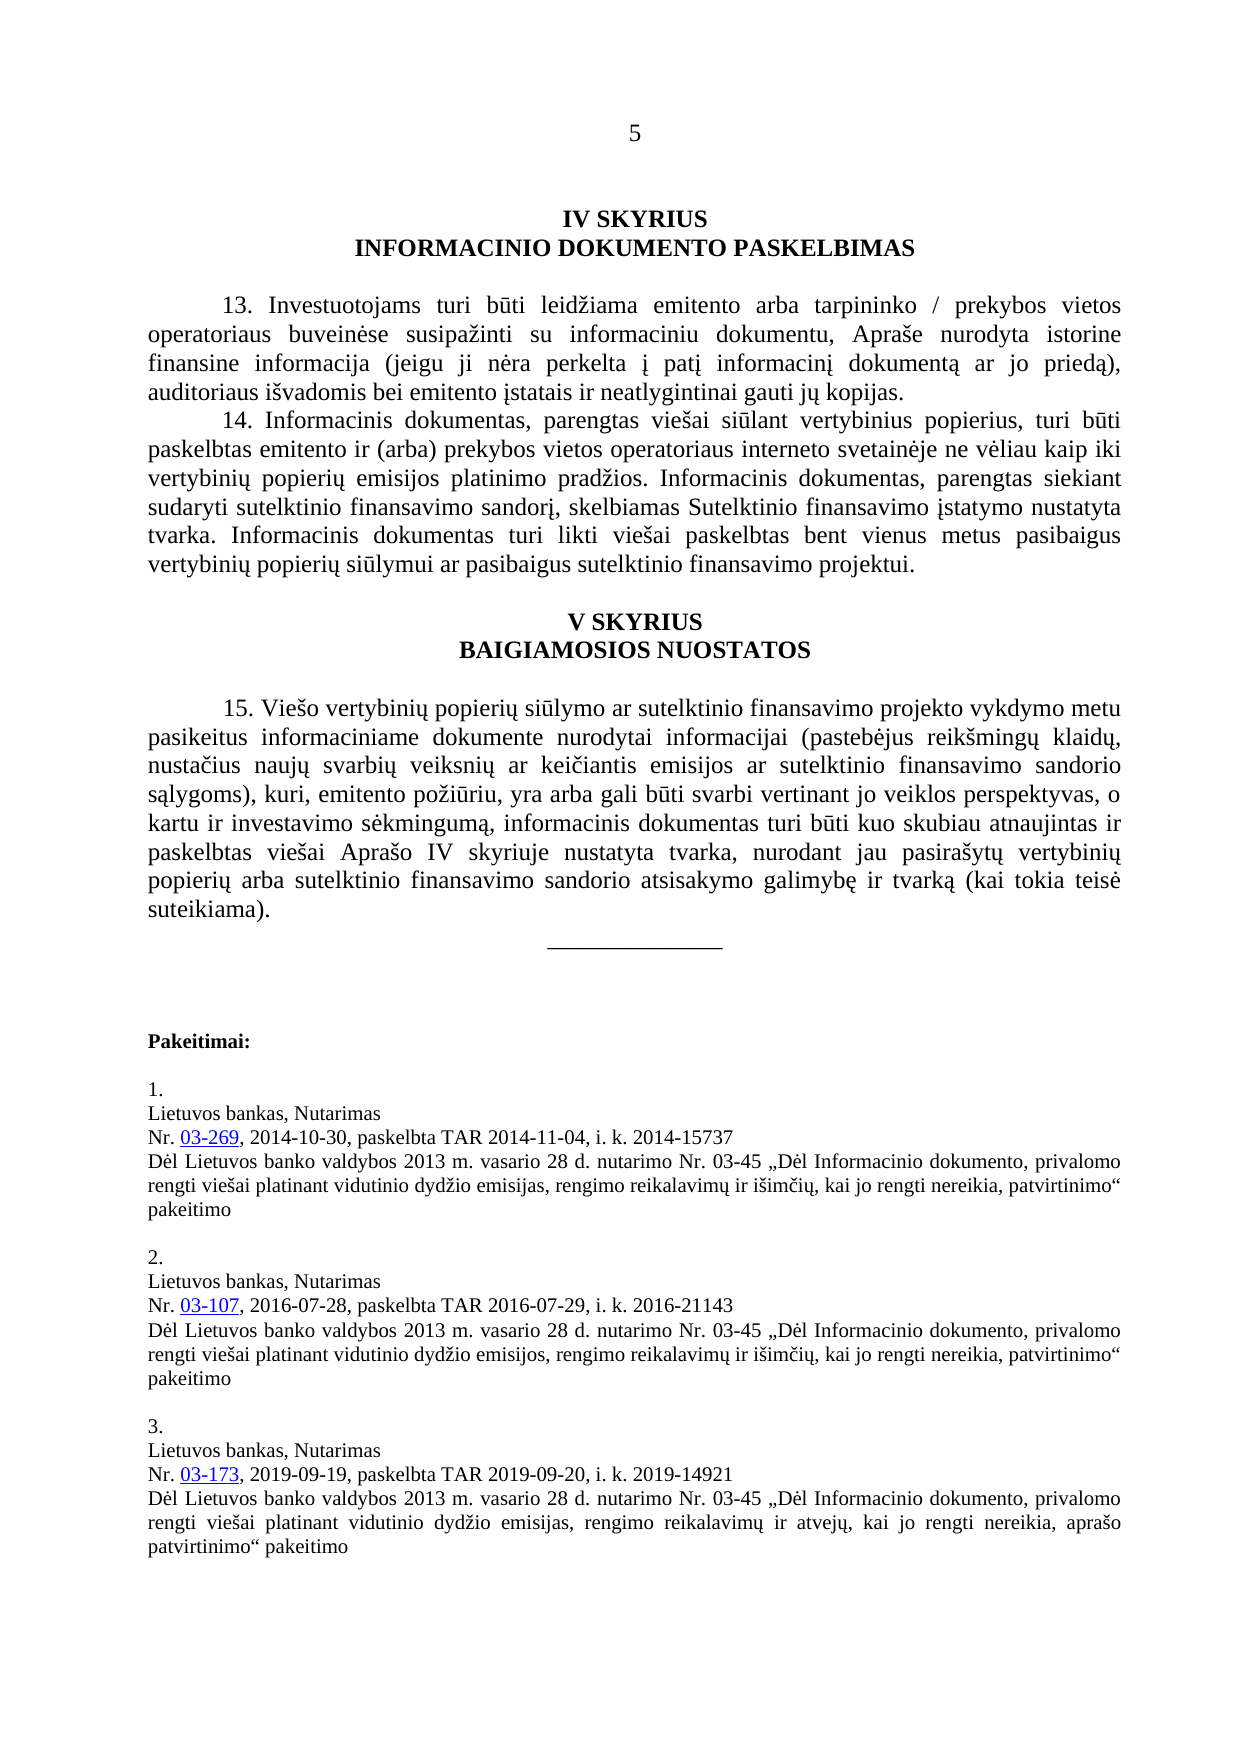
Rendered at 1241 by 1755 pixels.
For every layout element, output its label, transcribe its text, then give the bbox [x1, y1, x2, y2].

text IV SKYRIUS [148, 204, 1122, 233]
text Dėl Lietuvos banko valdybos 2013 m. vasario 28 d. nutarimo Nr. 03-45 „Dėl Informacinio dokumento, privalomo rengti viešai platinant vidutinio dydžio emisijas, rengimo reikalavimų ir atvejų, kai jo rengti nereikia, aprašo patvirtinimo“ pakeitimo [148, 1486, 1122, 1558]
text ______________ [148, 923, 1122, 952]
text Dėl Lietuvos banko valdybos 2013 m. vasario 28 d. nutarimo Nr. 03-45 „Dėl Informacinio dokumento, privalomo rengti viešai platinant vidutinio dydžio emisijos, rengimo reikalavimų ir išimčių, kai jo rengti nereikia, patvirtinimo“ pakeitimo [148, 1317, 1122, 1390]
text Lietuvos bankas, Nutarimas [148, 1438, 1122, 1462]
text Dėl Lietuvos banko valdybos 2013 m. vasario 28 d. nutarimo Nr. 03-45 „Dėl Informacinio dokumento, privalomo rengti viešai platinant vidutinio dydžio emisijas, rengimo reikalavimų ir išimčių, kai jo rengti nereikia, patvirtinimo“ pakeitimo [148, 1149, 1122, 1221]
text BAIGIAMOSIOS NUOSTATOS [148, 636, 1122, 664]
text Lietuvos bankas, Nutarimas [148, 1101, 1122, 1125]
text Nr. 03-107, 2016-07-28, paskelbta TAR 2016-07-29, i. k. 2016-21143 [148, 1293, 1122, 1317]
text INFORMACINIO DOKUMENTO PASKELBIMAS [148, 233, 1122, 262]
text V SKYRIUS [148, 607, 1122, 636]
text 14. Informacinis dokumentas, parengtas viešai siūlant vertybinius popierius, turi būti paskelbtas emitento ir (arba) prekybos vietos operatoriaus interneto svetainėje ne vėliau kaip iki vertybinių popierių emisijos platinimo pradžios. Informacinis dokumentas, parengtas siekiant sudaryti sutelktinio finansavimo sandorį, skelbiamas Sutelktinio finansavimo įstatymo nustatyta tvarka. Informacinis dokumentas turi likti viešai paskelbtas bent vienus metus pasibaigus vertybinių popierių siūlymui ar pasibaigus sutelktinio finansavimo projektui. [148, 406, 1122, 578]
text 3. [148, 1414, 1122, 1438]
text 2. [148, 1245, 1122, 1269]
text Pakeitimai: [148, 1029, 1122, 1053]
text 15. Viešo vertybinių popierių siūlymo ar sutelktinio finansavimo projekto vykdymo metu pasikeitus informaciniame dokumente nurodytai informacijai (pastebėjus reikšmingų klaidų, nustačius naujų svarbių veiksnių ar keičiantis emisijos ar sutelktinio finansavimo sandorio sąlygoms), kuri, emitento požiūriu, yra arba gali būti svarbi vertinant jo veiklos perspektyvas, o kartu ir investavimo sėkmingumą, informacinis dokumentas turi būti kuo skubiau atnaujintas ir paskelbtas viešai Aprašo IV skyriuje nustatyta tvarka, nurodant jau pasirašytų vertybinių popierių arba sutelktinio finansavimo sandorio atsisakymo galimybę ir tvarką (kai tokia teisė suteikiama). [148, 693, 1122, 923]
text 1. [148, 1077, 1122, 1101]
text Nr. 03-173, 2019-09-19, paskelbta TAR 2019-09-20, i. k. 2019-14921 [148, 1462, 1122, 1486]
text Nr. 03-269, 2014-10-30, paskelbta TAR 2014-11-04, i. k. 2014-15737 [148, 1125, 1122, 1149]
text Lietuvos bankas, Nutarimas [148, 1269, 1122, 1293]
text 13. Investuotojams turi būti leidžiama emitento arba tarpininko / prekybos vietos operatoriaus buveinėse susipažinti su informaciniu dokumentu, Apraše nurodyta istorine finansine informacija (jeigu ji nėra perkelta į patį informacinį dokumentą ar jo priedą), auditoriaus išvadomis bei emitento įstatais ir neatlygintinai gauti jų kopijas. [148, 291, 1122, 406]
